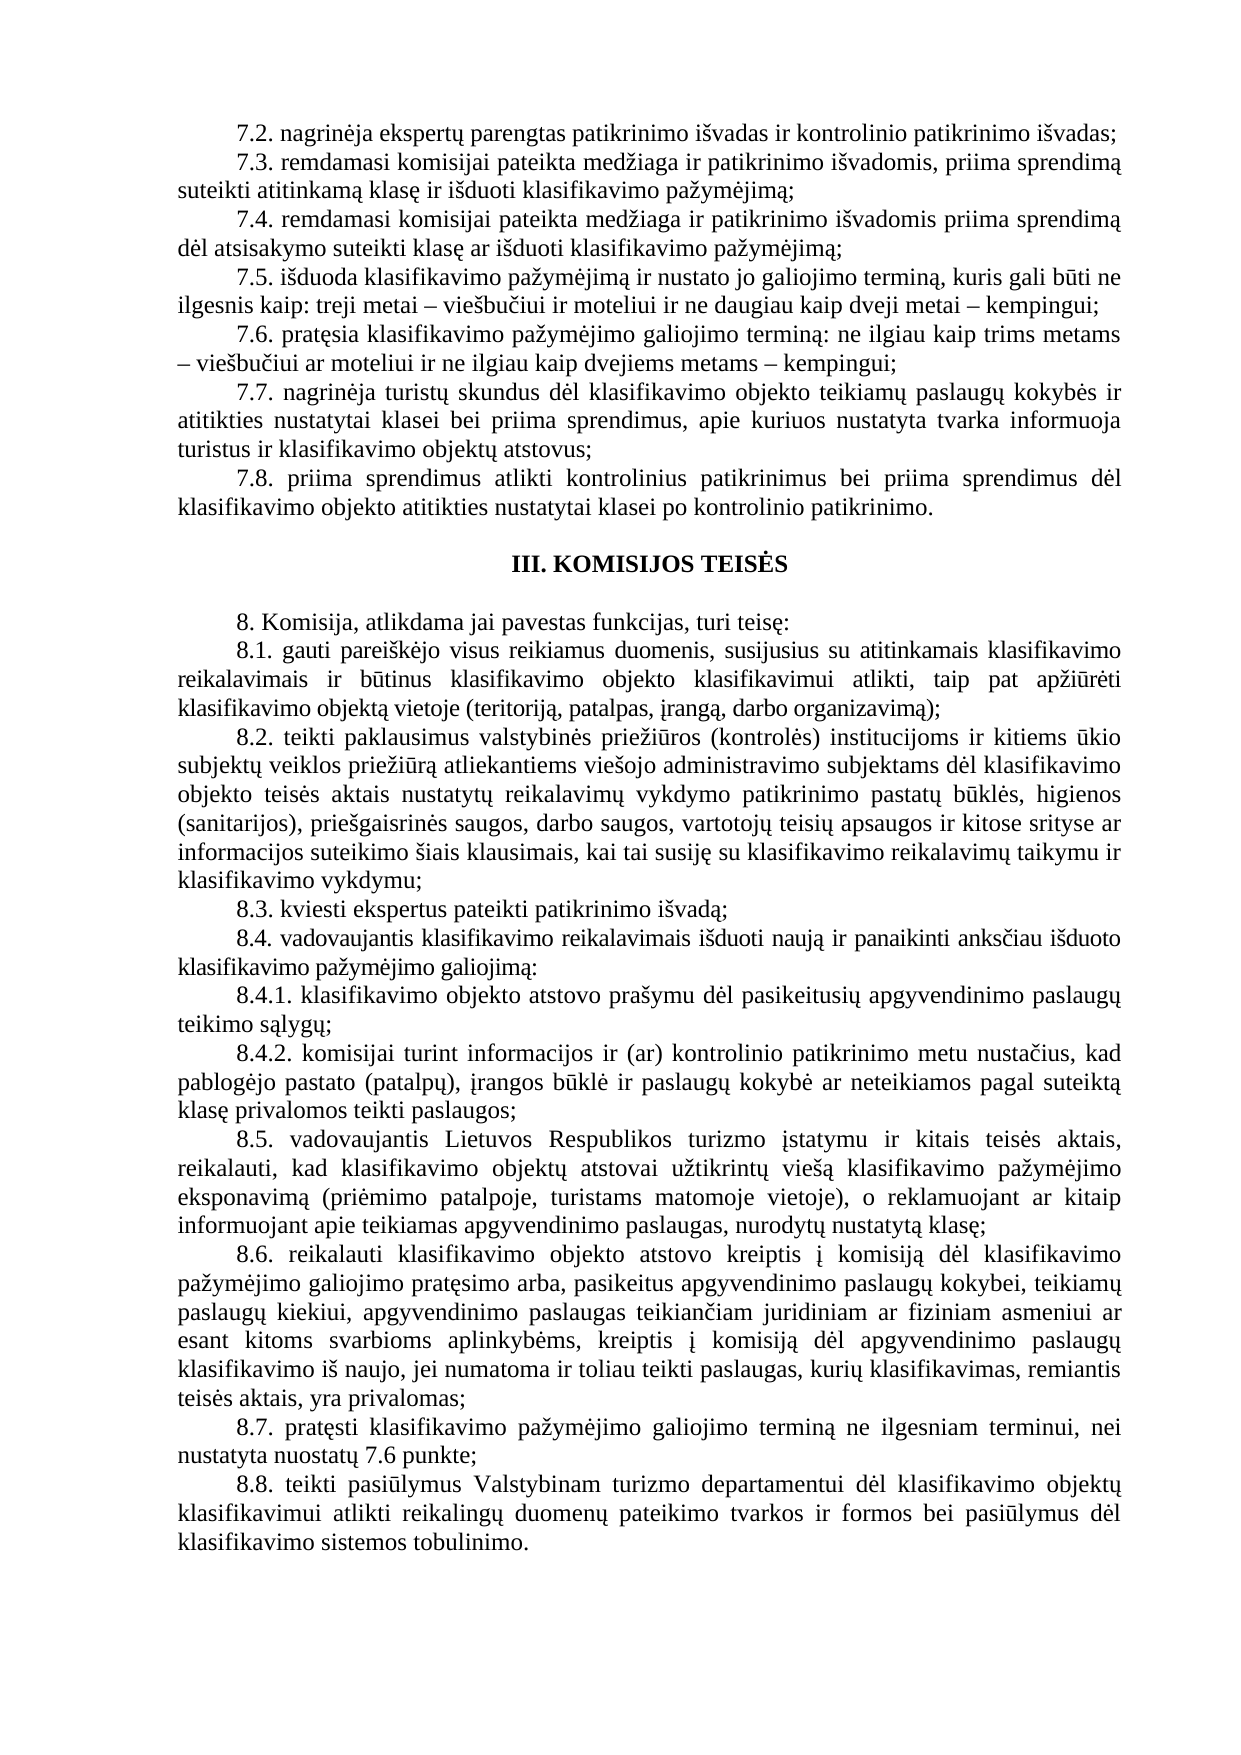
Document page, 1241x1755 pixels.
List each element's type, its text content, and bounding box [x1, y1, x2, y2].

text 7.2. nagrinėja ekspertų parengtas patikrinimo išvadas ir kontrolinio patikrinimo išvadas; [177, 118, 1122, 147]
text 8.8. teikti pasiūlymus Valstybinam turizmo departamentui dėl klasifikavimo objektų klasifikavimui atlikti reikalingų duomenų pateikimo tvarkos ir formos bei pasiūlymus dėl klasifikavimo sistemos tobulinimo. [177, 1469, 1122, 1556]
text 8.4. vadovaujantis klasifikavimo reikalavimais išduoti naują ir panaikinti anksčiau išduoto klasifikavimo pažymėjimo galiojimą: [177, 923, 1122, 981]
text 8.1. gauti pareiškėjo visus reikiamus duomenis, susijusius su atitinkamais klasifikavimo reikalavimais ir būtinus klasifikavimo objekto klasifikavimui atlikti, taip pat apžiūrėti klasifikavimo objektą vietoje (teritoriją, patalpas, įrangą, darbo organizavimą); [177, 636, 1122, 722]
text III. KOMISIJOS TEISĖS [177, 549, 1122, 578]
text 8.4.2. komisijai turint informacijos ir (ar) kontrolinio patikrinimo metu nustačius, kad pablogėjo pastato (patalpų), įrangos būklė ir paslaugų kokybė ar neteikiamos pagal suteiktą klasę privalomos teikti paslaugos; [177, 1038, 1122, 1124]
text 7.7. nagrinėja turistų skundus dėl klasifikavimo objekto teikiamų paslaugų kokybės ir atitikties nustatytai klasei bei priima sprendimus, apie kuriuos nustatyta tvarka informuoja turistus ir klasifikavimo objektų atstovus; [177, 377, 1122, 463]
text 8.6. reikalauti klasifikavimo objekto atstovo kreiptis į komisiją dėl klasifikavimo pažymėjimo galiojimo pratęsimo arba, pasikeitus apgyvendinimo paslaugų kokybei, teikiamų paslaugų kiekiui, apgyvendinimo paslaugas teikiančiam juridiniam ar fiziniam asmeniui ar esant kitoms svarbioms aplinkybėms, kreiptis į komisiją dėl apgyvendinimo paslaugų klasifikavimo iš naujo, jei numatoma ir toliau teikti paslaugas, kurių klasifikavimas, remiantis teisės aktais, yra privalomas; [177, 1239, 1122, 1412]
text 7.4. remdamasi komisijai pateikta medžiaga ir patikrinimo išvadomis priima sprendimą dėl atsisakymo suteikti klasę ar išduoti klasifikavimo pažymėjimą; [177, 204, 1122, 262]
text 7.3. remdamasi komisijai pateikta medžiaga ir patikrinimo išvadomis, priima sprendimą suteikti atitinkamą klasę ir išduoti klasifikavimo pažymėjimą; [177, 147, 1122, 204]
text 8. Komisija, atlikdama jai pavestas funkcijas, turi teisę: [177, 607, 1122, 636]
text 7.8. priima sprendimus atlikti kontrolinius patikrinimus bei priima sprendimus dėl klasifikavimo objekto atitikties nustatytai klasei po kontrolinio patikrinimo. [177, 463, 1122, 521]
text 7.6. pratęsia klasifikavimo pažymėjimo galiojimo terminą: ne ilgiau kaip trims metams – viešbučiui ar moteliui ir ne ilgiau kaip dvejiems metams – kempingui; [177, 319, 1122, 377]
text 8.5. vadovaujantis Lietuvos Respublikos turizmo įstatymu ir kitais teisės aktais, reikalauti, kad klasifikavimo objektų atstovai užtikrintų viešą klasifikavimo pažymėjimo eksponavimą (priėmimo patalpoje, turistams matomoje vietoje), o reklamuojant ar kitaip informuojant apie teikiamas apgyvendinimo paslaugas, nurodytų nustatytą klasę; [177, 1124, 1122, 1239]
text 7.5. išduoda klasifikavimo pažymėjimą ir nustato jo galiojimo terminą, kuris gali būti ne ilgesnis kaip: treji metai – viešbučiui ir moteliui ir ne daugiau kaip dveji metai – kempingui; [177, 262, 1122, 319]
text 8.2. teikti paklausimus valstybinės priežiūros (kontrolės) institucijoms ir kitiems ūkio subjektų veiklos priežiūrą atliekantiems viešojo administravimo subjektams dėl klasifikavimo objekto teisės aktais nustatytų reikalavimų vykdymo patikrinimo pastatų būklės, higienos (sanitarijos), priešgaisrinės saugos, darbo saugos, vartotojų teisių apsaugos ir kitose srityse ar informacijos suteikimo šiais klausimais, kai tai susiję su klasifikavimo reikalavimų taikymu ir klasifikavimo vykdymu; [177, 722, 1122, 894]
text 8.7. pratęsti klasifikavimo pažymėjimo galiojimo terminą ne ilgesniam terminui, nei nustatyta nuostatų 7.6 punkte; [177, 1412, 1122, 1469]
text 8.4.1. klasifikavimo objekto atstovo prašymu dėl pasikeitusių apgyvendinimo paslaugų teikimo sąlygų; [177, 981, 1122, 1038]
text 8.3. kviesti ekspertus pateikti patikrinimo išvadą; [177, 894, 1122, 923]
